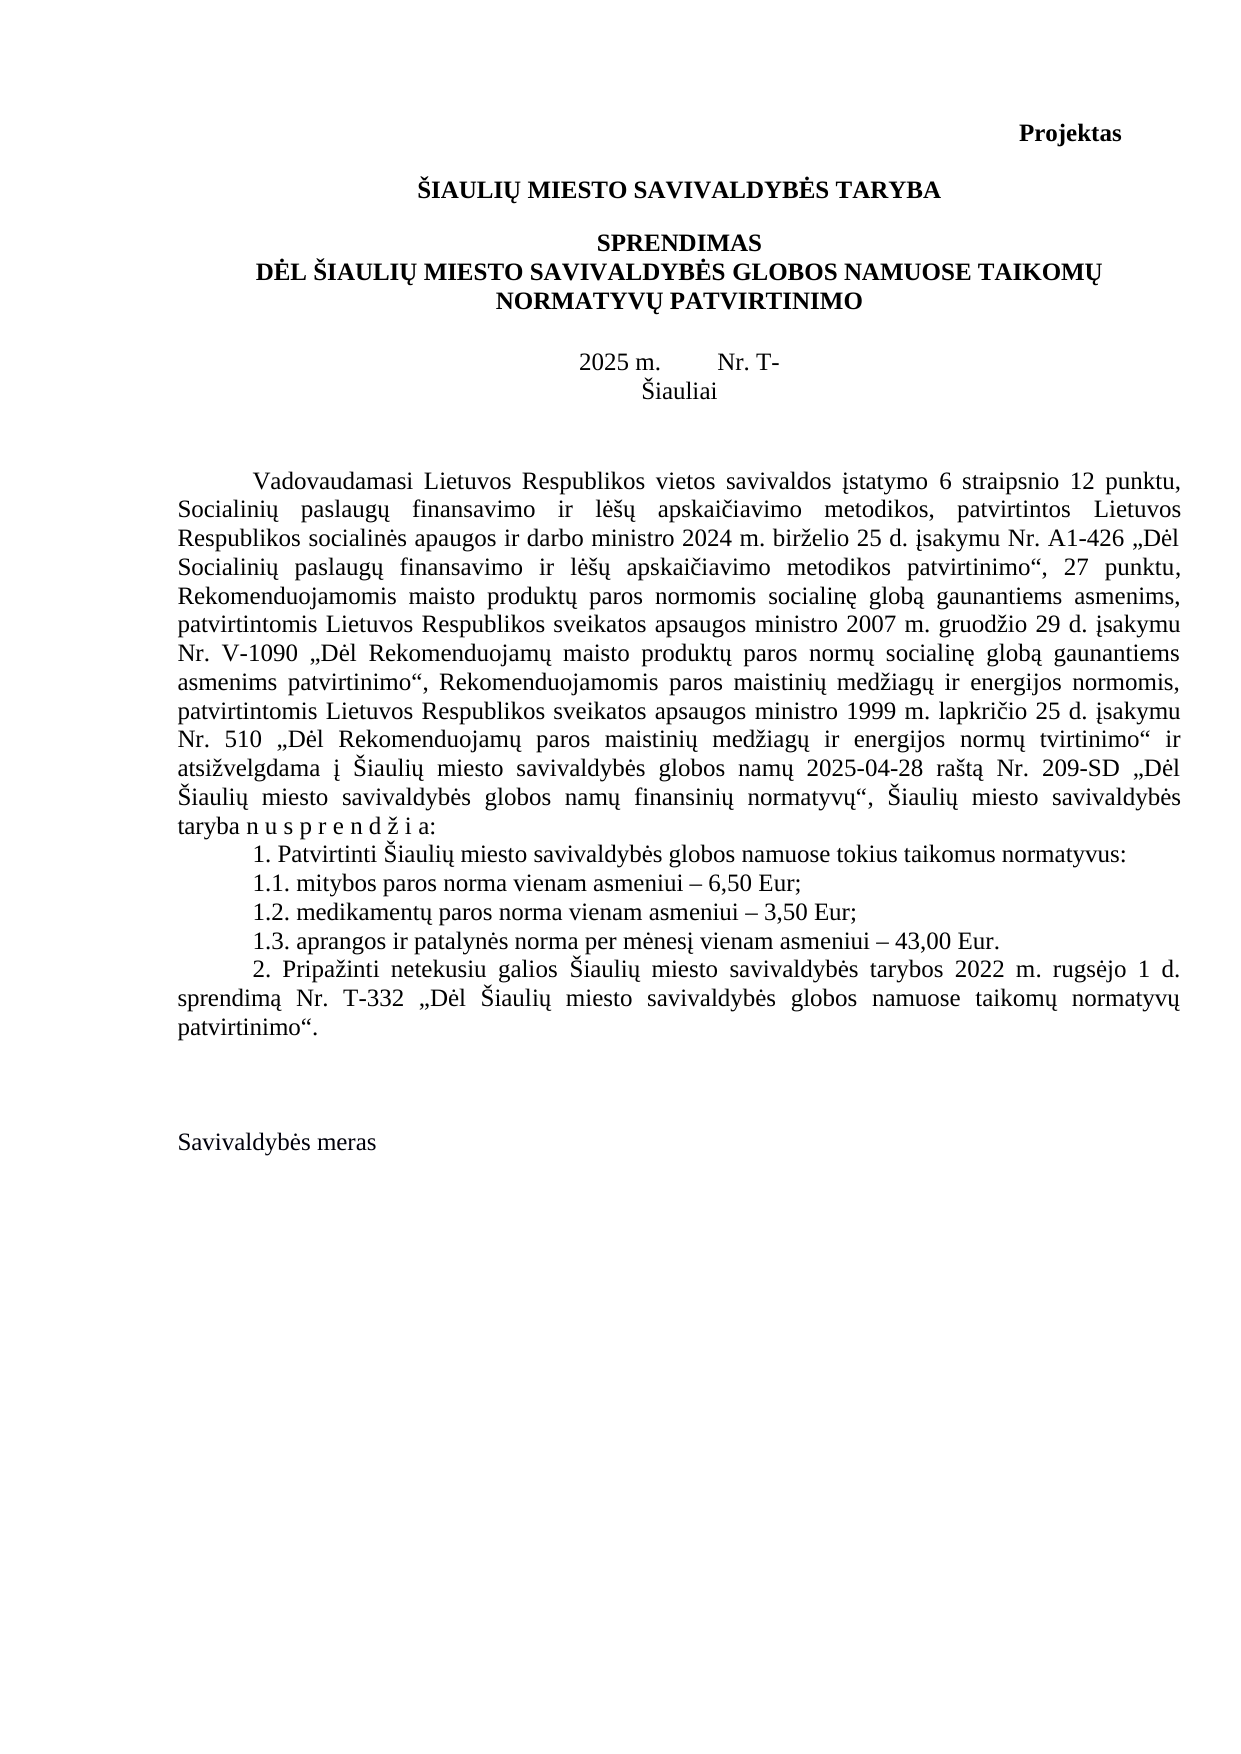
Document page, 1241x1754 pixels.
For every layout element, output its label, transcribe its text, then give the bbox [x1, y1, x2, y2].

text 1.2. medikamentų paros norma vienam asmeniui – 3,50 Eur; [177, 897, 1181, 926]
text ŠIAULIŲ MIESTO SAVIVALDYBĖS TARYBA [177, 176, 1181, 204]
text Projektas [177, 118, 1181, 147]
text 1. Patvirtinti Šiaulių miesto savivaldybės globos namuose tokius taikomus normatyvus: [177, 839, 1181, 868]
text 1.3. aprangos ir patalynės norma per mėnesį vienam asmeniui – 43,00 Eur. [177, 926, 1181, 954]
text Vadovaudamasi Lietuvos Respublikos vietos savivaldos įstatymo 6 straipsnio 12 punktu, Socialinių paslaugų finansavimo ir lėšų apskaičiavimo metodikos, patvirtintos Lietuvos Respublikos socialinės apaugos ir darbo ministro 2024 m. birželio 25 d. įsakymu Nr. A1-426 „Dėl Socialinių paslaugų finansavimo ir lėšų apskaičiavimo metodikos patvirtinimo“, 27 punktu, Rekomenduojamomis maisto produktų paros normomis socialinę globą gaunantiems asmenims, patvirtintomis Lietuvos Respublikos sveikatos apsaugos ministro 2007 m. gruodžio 29 d. įsakymu Nr. V-1090 „Dėl Rekomenduojamų maisto produktų paros normų socialinę globą gaunantiems asmenims patvirtinimo“, Rekomenduojamomis paros maistinių medžiagų ir energijos normomis, patvirtintomis Lietuvos Respublikos sveikatos apsaugos ministro 1999 m. lapkričio 25 d. įsakymu Nr. 510 „Dėl Rekomenduojamų paros maistinių medžiagų ir energijos normų tvirtinimo“ ir atsižvelgdama į Šiaulių miesto savivaldybės globos namų 2025-04-28 raštą Nr. 209-SD „Dėl Šiaulių miesto savivaldybės globos namų finansinių normatyvų“, Šiaulių miesto savivaldybės taryba nusprendžia: [177, 466, 1181, 839]
text Savivaldybės meras [177, 1127, 1181, 1184]
text SPRENDIMAS [177, 228, 1181, 257]
text DĖL ŠIAULIŲ MIESTO SAVIVALDYBĖS GLOBOS NAMUOSE TAIKOMŲ NORMATYVŲ PATVIRTINIMO [177, 257, 1181, 315]
text Šiauliai [177, 376, 1181, 404]
text 2. Pripažinti netekusiu galios Šiaulių miesto savivaldybės tarybos 2022 m. rugsėjo 1 d. sprendimą Nr. T-332 „Dėl Šiaulių miesto savivaldybės globos namuose taikomų normatyvų patvirtinimo“. [177, 954, 1181, 1041]
text 1.1. mitybos paros norma vienam asmeniui – 6,50 Eur; [177, 868, 1181, 897]
text 2025 m. Nr. T- [177, 347, 1181, 376]
